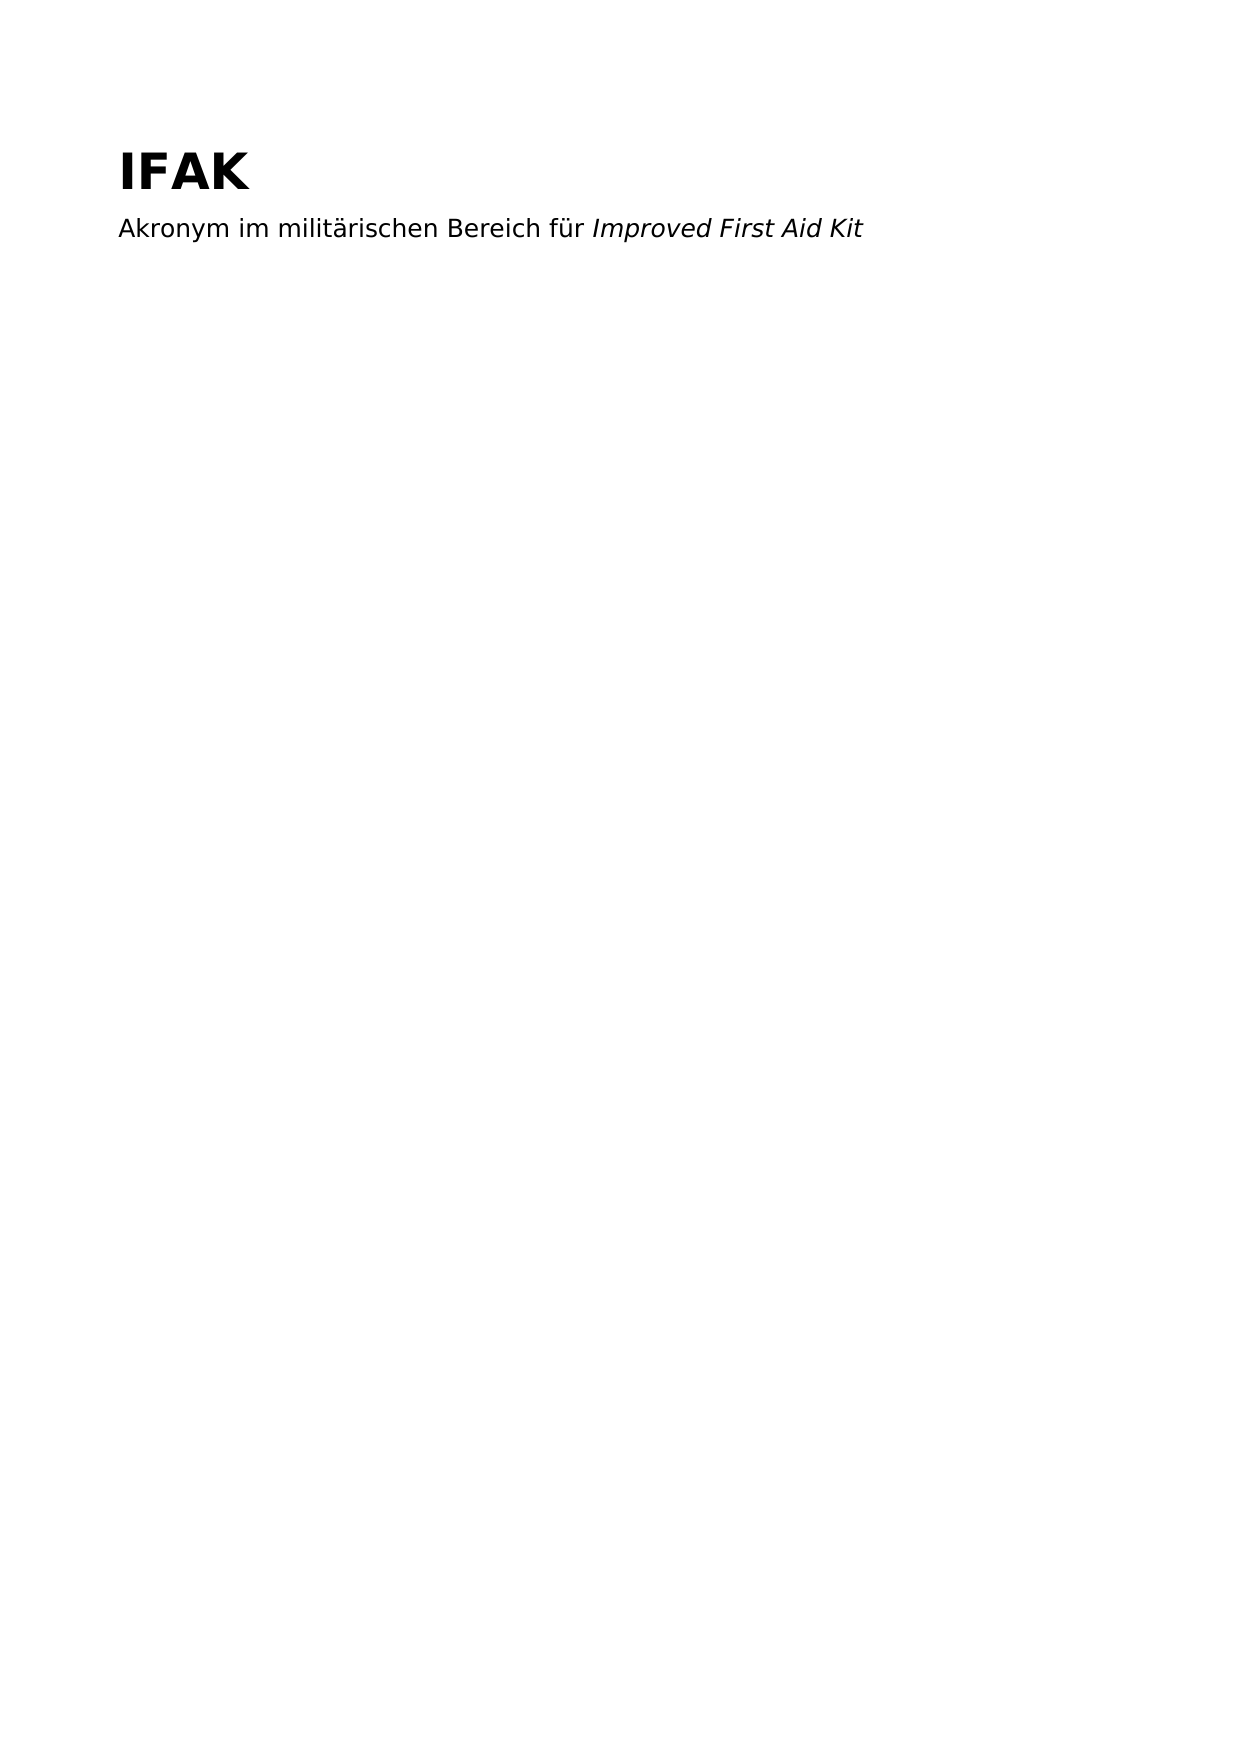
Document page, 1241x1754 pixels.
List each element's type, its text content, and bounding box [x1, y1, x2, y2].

text Akronym im militärischen Bereich für Improved First Aid Kit [118, 214, 1122, 243]
subtitle IFAK [118, 143, 1122, 201]
